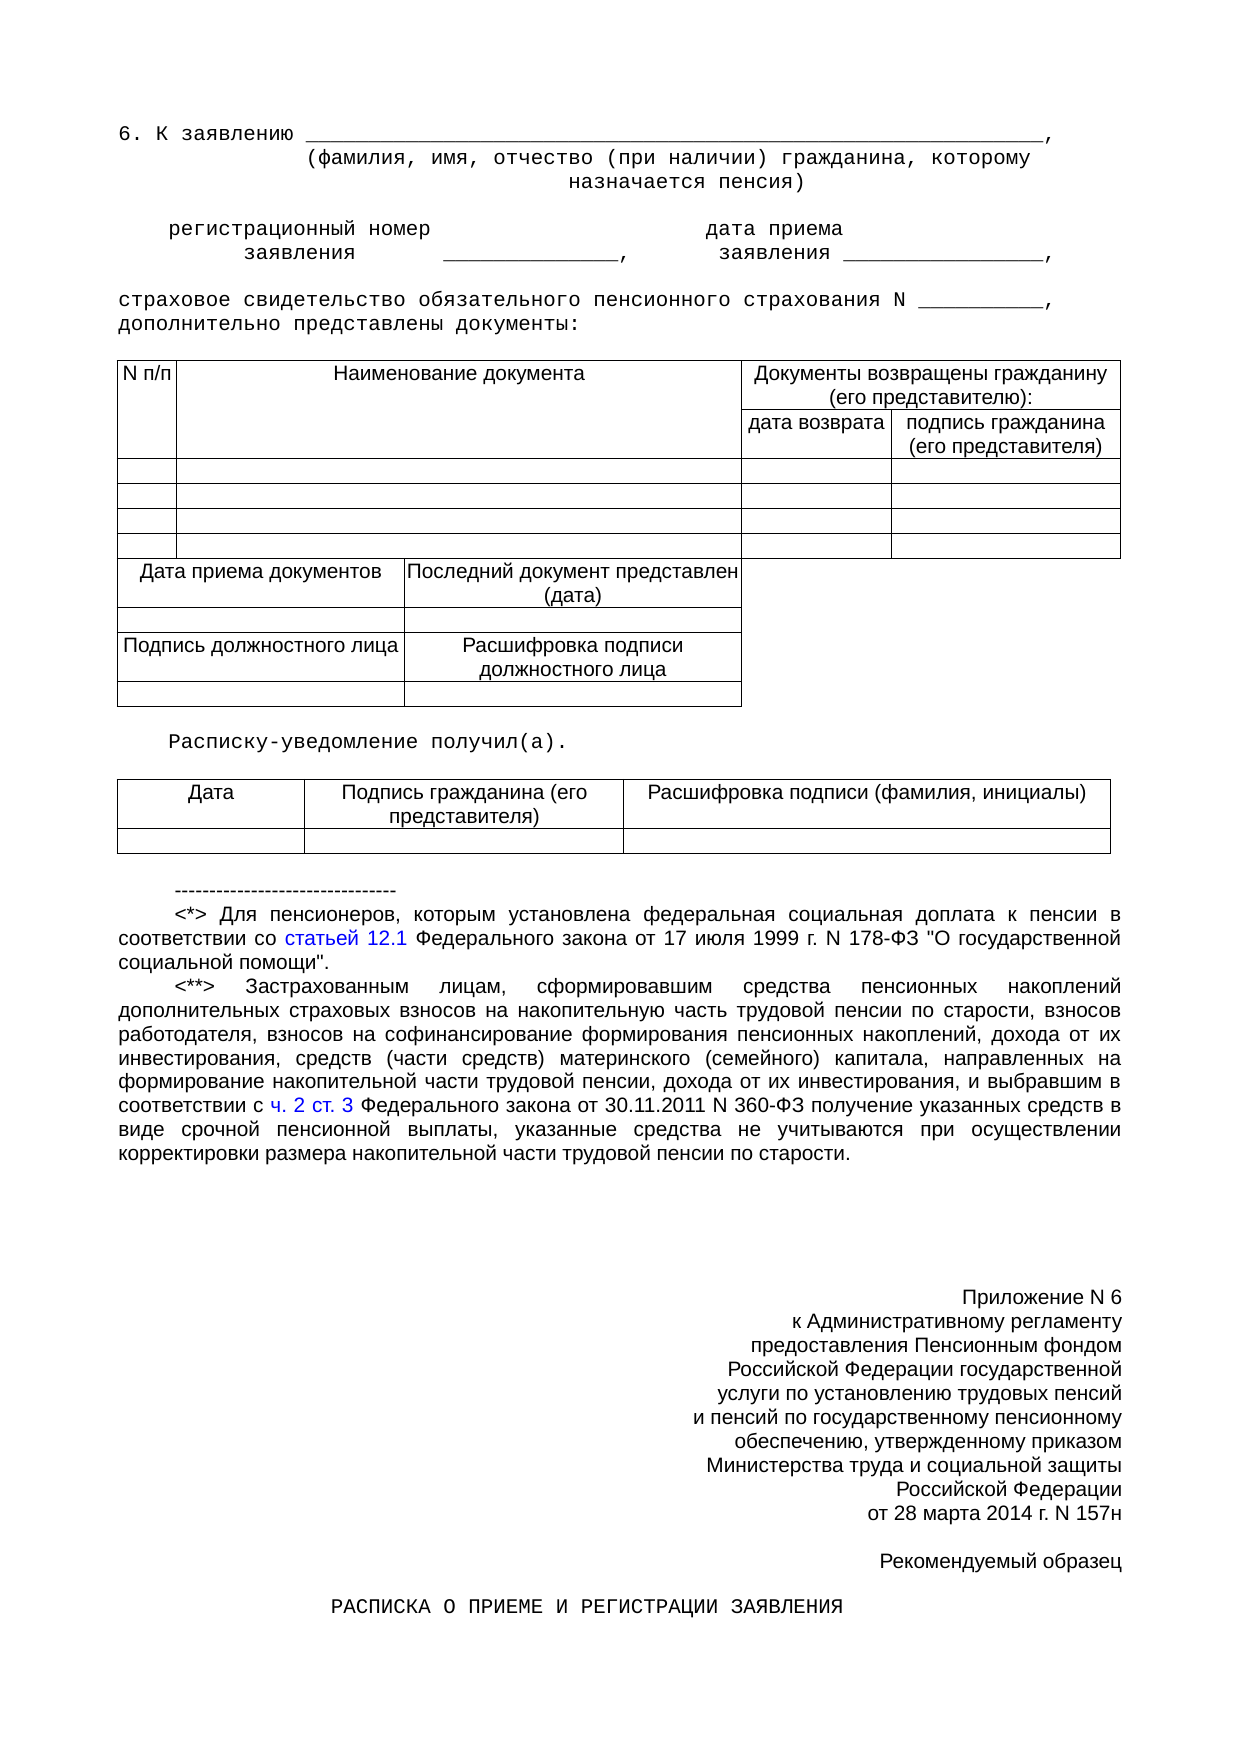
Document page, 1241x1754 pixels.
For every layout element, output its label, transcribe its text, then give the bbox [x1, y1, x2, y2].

text заявления ______________, заявления ________________, [118, 242, 1122, 265]
table_header Подпись гражданина (его представителя) [305, 780, 623, 828]
text дополнительно представлены документы: [118, 313, 1122, 336]
text назначается пенсия) [118, 171, 1122, 194]
table_cell [742, 509, 891, 533]
table_cell [177, 484, 741, 508]
table_header N п/п [118, 361, 176, 458]
text (фамилия, имя, отчество (при наличии) гражданина, которому [118, 147, 1122, 171]
text обеспечению, утвержденному приказом [118, 1429, 1122, 1453]
table_cell [742, 459, 891, 483]
text страховое свидетельство обязательного пенсионного страхования N __________, [118, 289, 1122, 313]
text Министерства труда и социальной защиты [118, 1453, 1122, 1477]
text <*> Для пенсионеров, которым установлена федеральная социальная доплата к пенсии в соответствии со статьей 12.1 Федерального закона от 17 июля 1999 г. N 178-ФЗ "О государственной социальной помощи". [118, 902, 1122, 973]
text Российской Федерации [118, 1477, 1122, 1501]
table_cell [892, 484, 1120, 508]
table_cell [892, 534, 1120, 558]
table_cell дата возврата [742, 410, 891, 458]
text РАСПИСКА О ПРИЕМЕ И РЕГИСТРАЦИИ ЗАЯВЛЕНИЯ [118, 1596, 1122, 1620]
text 6. К заявлению ___________________________________________________________, [118, 123, 1122, 147]
table_header Наименование документа [177, 361, 741, 458]
table_cell [742, 534, 891, 558]
text -------------------------------- [118, 878, 1122, 902]
table_cell [892, 509, 1120, 533]
text регистрационный номер дата приема [118, 218, 1122, 242]
table_header Дата [118, 780, 304, 828]
table_cell подпись гражданина (его представителя) [892, 410, 1120, 458]
table_cell [118, 608, 404, 632]
table_cell [405, 682, 741, 706]
table_header Документы возвращены гражданину (его представителю): [742, 361, 1120, 409]
text Российской Федерации государственной [118, 1357, 1122, 1381]
table_cell [742, 559, 1120, 706]
table_cell [177, 534, 741, 558]
text от 28 марта 2014 г. N 157н [118, 1501, 1122, 1524]
text Приложение N 6 [118, 1285, 1122, 1309]
table_cell [177, 459, 741, 483]
text Рекомендуемый образец [118, 1548, 1122, 1572]
table_cell [118, 509, 176, 533]
table_cell [305, 829, 623, 853]
text и пенсий по государственному пенсионному [118, 1405, 1122, 1429]
table_cell Дата приема документов [118, 559, 404, 607]
table_cell [177, 509, 741, 533]
table_cell [624, 829, 1110, 853]
text к Административному регламенту [118, 1309, 1122, 1333]
table_cell [742, 484, 891, 508]
table_cell Последний документ представлен (дата) [405, 559, 741, 607]
table_cell Расшифровка подписи должностного лица [405, 633, 741, 681]
text Расписку-уведомление получил(а). [118, 731, 1122, 755]
table_cell [118, 484, 176, 508]
table_cell Подпись должностного лица [118, 633, 404, 681]
table_cell [892, 459, 1120, 483]
text <**> Застрахованным лицам, сформировавшим средства пенсионных накоплений дополнительных страховых взносов на накопительную часть трудовой пенсии по старости, взносов работодателя, взносов на софинансирование формирования пенсионных накоплений, дохода от их инвестирования, средств (части средств) материнского (семейного) капитала, направленных на формирование накопительной части трудовой пенсии, дохода от их инвестирования, и выбравшим в соответствии с ч. 2 ст. 3 Федерального закона от 30.11.2011 N 360-ФЗ получение указанных средств в виде срочной пенсионной выплаты, указанные средства не учитываются при осуществлении корректировки размера накопительной части трудовой пенсии по старости. [118, 973, 1122, 1165]
text предоставления Пенсионным фондом [118, 1333, 1122, 1357]
table_cell [405, 608, 741, 632]
table_cell [118, 534, 176, 558]
table_cell [118, 829, 304, 853]
table_cell [118, 459, 176, 483]
text услуги по установлению трудовых пенсий [118, 1381, 1122, 1405]
table_cell [118, 682, 404, 706]
table_header Расшифровка подписи (фамилия, инициалы) [624, 780, 1110, 828]
